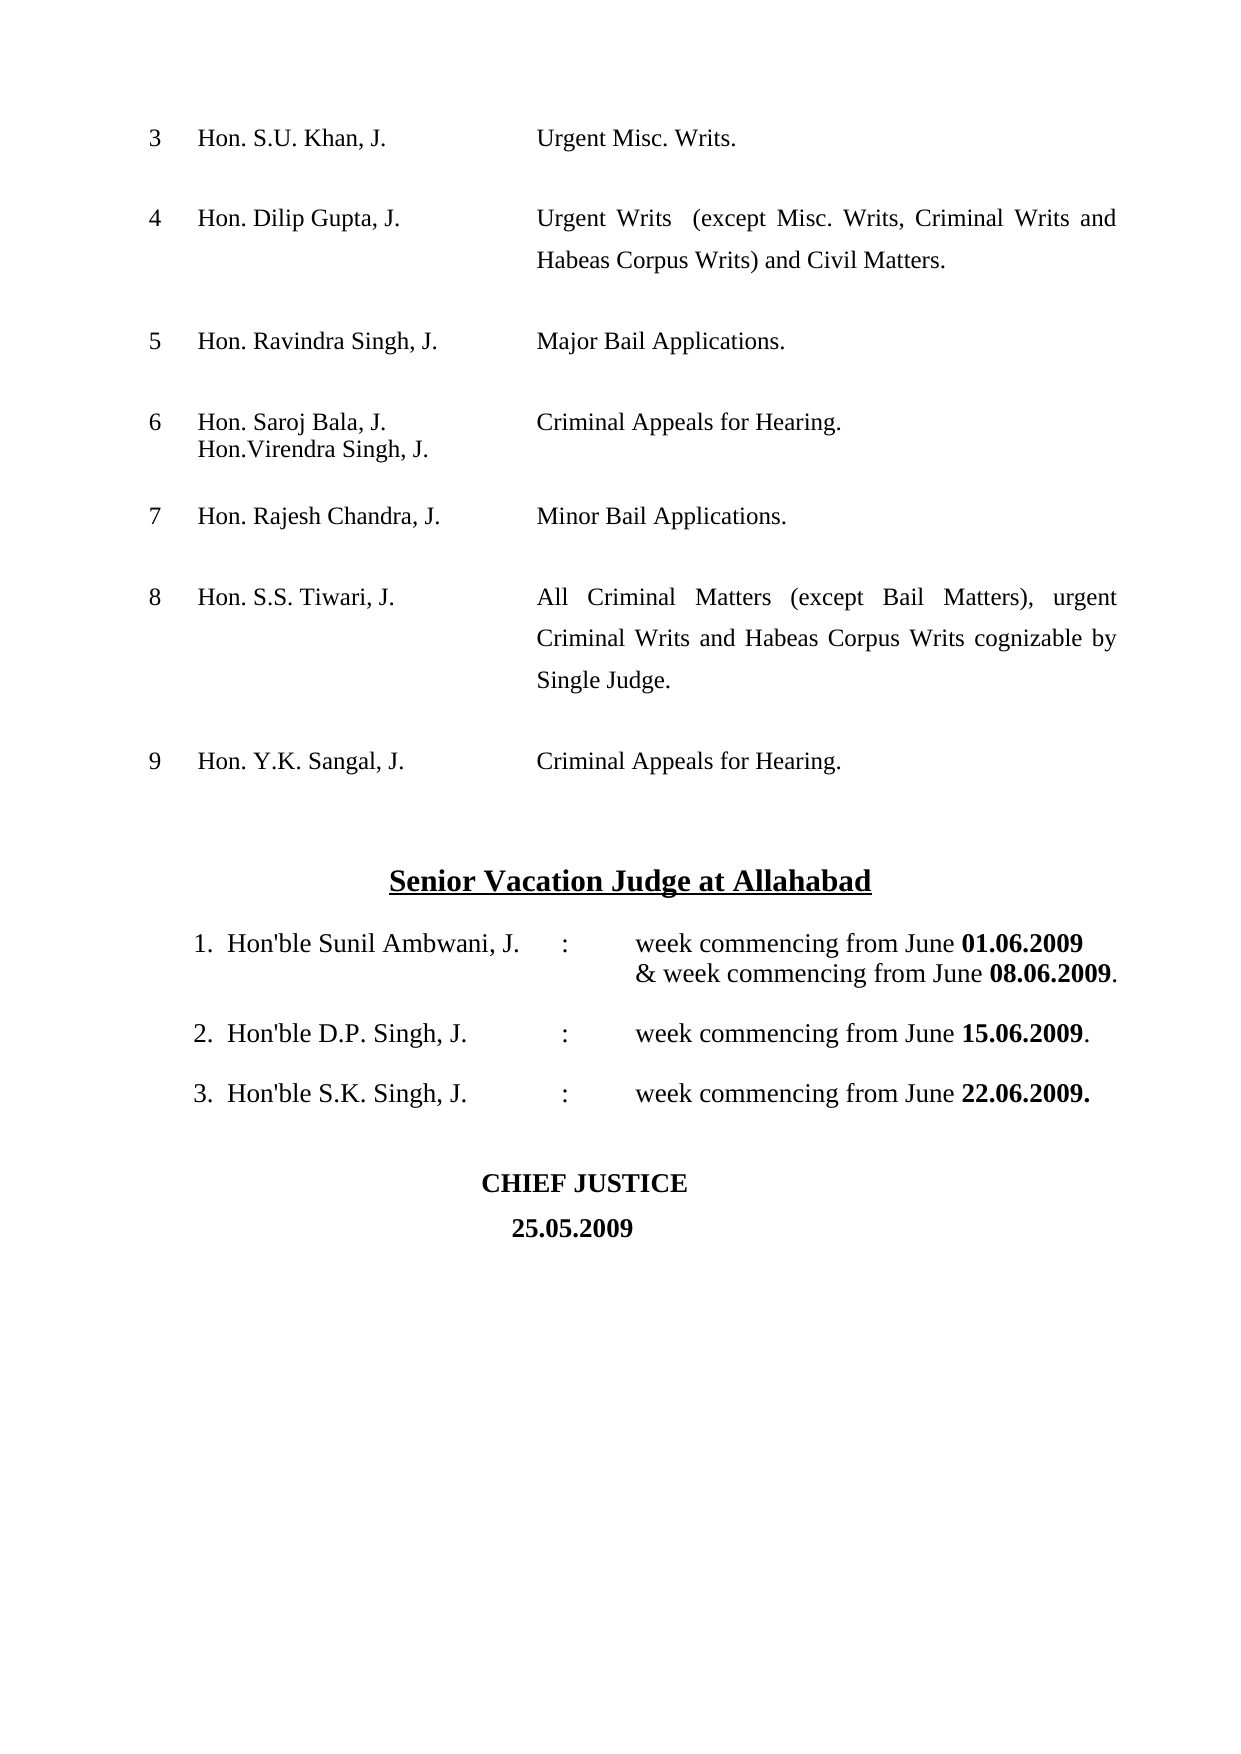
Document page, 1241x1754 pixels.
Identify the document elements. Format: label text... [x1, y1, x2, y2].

table_cell Hon. S.U. Khan, J. [192, 118, 531, 199]
table_cell Hon. Ravindra Singh, J. [192, 321, 531, 402]
table_cell 9 [118, 741, 192, 863]
table_cell Hon. Dilip Gupta, J. [192, 199, 531, 321]
table_cell 4 [118, 199, 192, 321]
list & week commencing from June 08.06.2009. [156, 958, 1122, 988]
table_cell Hon. Y.K. Sangal, J. [192, 741, 531, 863]
table_cell All Criminal Matters (except Bail Matters), urgent Criminal Writs and Habeas Corpus Writs cognizable by Single Judge. [531, 577, 1123, 741]
list 1. Hon'ble Sunil Ambwani, J. : week commencing from June 01.06.2009 [156, 928, 1122, 958]
table_cell Minor Bail Applications. [531, 496, 1123, 577]
table_cell 7 [118, 496, 192, 577]
table_cell 8 [118, 577, 192, 741]
table_cell Hon. Saroj Bala, J. Hon.Virendra Singh, J. [192, 402, 531, 496]
table_cell 3 [118, 118, 192, 199]
table_cell Hon. S.S. Tiwari, J. [192, 577, 531, 741]
table_cell Criminal Appeals for Hearing. [531, 402, 1123, 496]
table_cell Urgent Writs (except Misc. Writs, Criminal Writs and Habeas Corpus Writs) and Civil Matters. [531, 199, 1123, 321]
table_cell Urgent Misc. Writs. [531, 118, 1123, 199]
table_cell 5 [118, 321, 192, 402]
list 2. Hon'ble D.P. Singh, J. : week commencing from June 15.06.2009. [156, 1018, 1122, 1048]
table_cell Criminal Appeals for Hearing. [531, 741, 1123, 863]
table_cell 6 [118, 402, 192, 496]
table_cell Hon. Rajesh Chandra, J. [192, 496, 531, 577]
text Senior Vacation Judge at Allahabad [118, 863, 1122, 898]
list 25.05.2009 [82, 1213, 1122, 1243]
table_cell Major Bail Applications. [531, 321, 1123, 402]
text CHIEF JUSTICE [118, 1168, 1105, 1198]
list 3. Hon'ble S.K. Singh, J. : week commencing from June 22.06.2009. [156, 1078, 1122, 1108]
